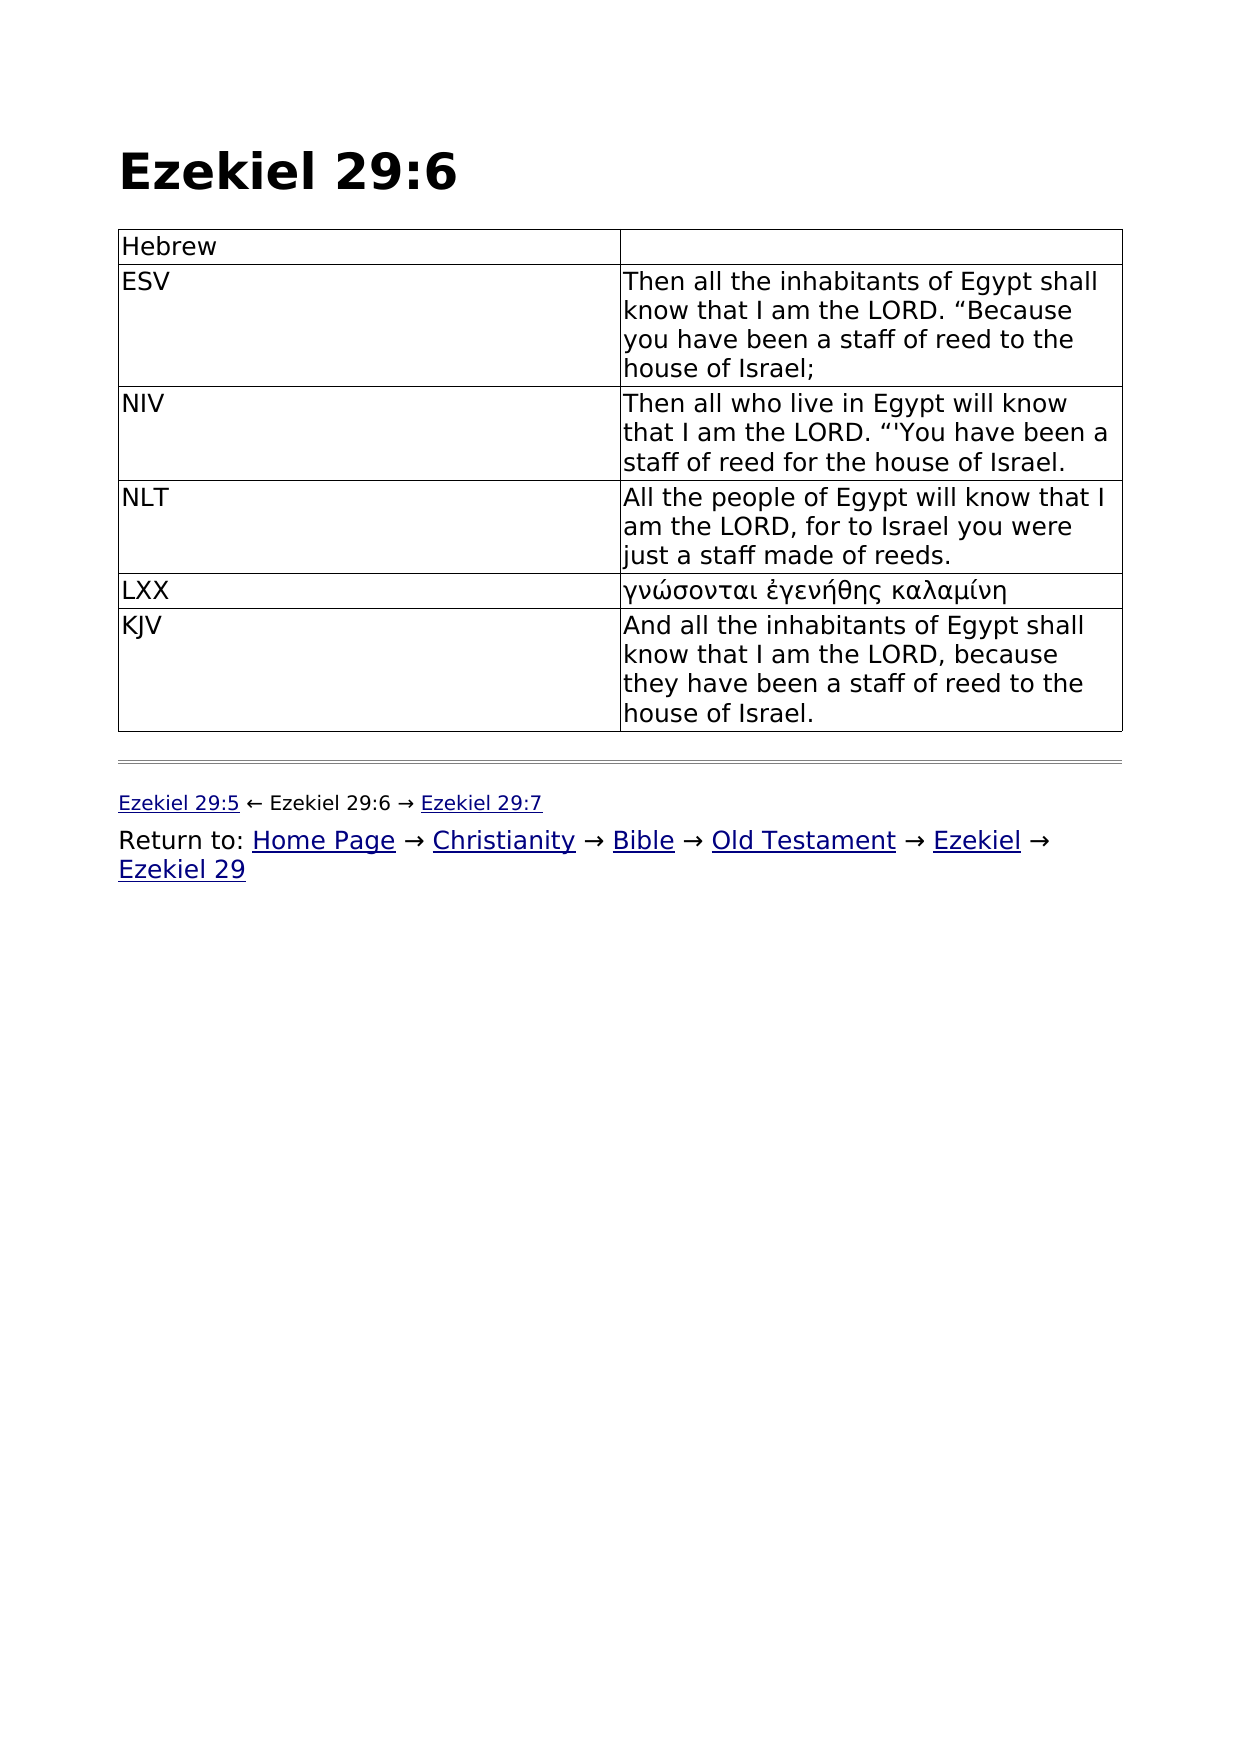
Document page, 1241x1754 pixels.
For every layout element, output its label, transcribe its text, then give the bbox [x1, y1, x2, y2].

table_cell ESV [119, 265, 620, 386]
table_header Hebrew [119, 230, 620, 264]
table_cell All the people of Egypt will know that I am the LORD, for to Israel you were just a staff made of reeds. [621, 481, 1122, 573]
table_cell Then all who live in Egypt will know that I am the LORD. “'You have been a staff of reed for the house of Israel. [621, 387, 1122, 480]
subtitle Ezekiel 29:6 [118, 143, 1122, 201]
table_cell KJV [119, 609, 620, 731]
table_cell NLT [119, 481, 620, 573]
table_cell γνώσονται ἐγενήθης καλαμίνη [621, 574, 1122, 608]
table_cell LXX [119, 574, 620, 608]
table_cell And all the inhabitants of Egypt shall know that I am the LORD, because they have been a staff of reed to the house of Israel. [621, 609, 1122, 731]
text Ezekiel 29:5 ← Ezekiel 29:6 → Ezekiel 29:7 [118, 792, 1122, 826]
table_cell Then all the inhabitants of Egypt shall know that I am the LORD. “Because you have been a staff of reed to the house of Israel; [621, 265, 1122, 386]
text Return to: Home Page → Christianity → Bible → Old Testament → Ezekiel → Ezekiel 29 [118, 826, 1122, 884]
table_cell NIV [119, 387, 620, 480]
table_header [621, 230, 1122, 264]
